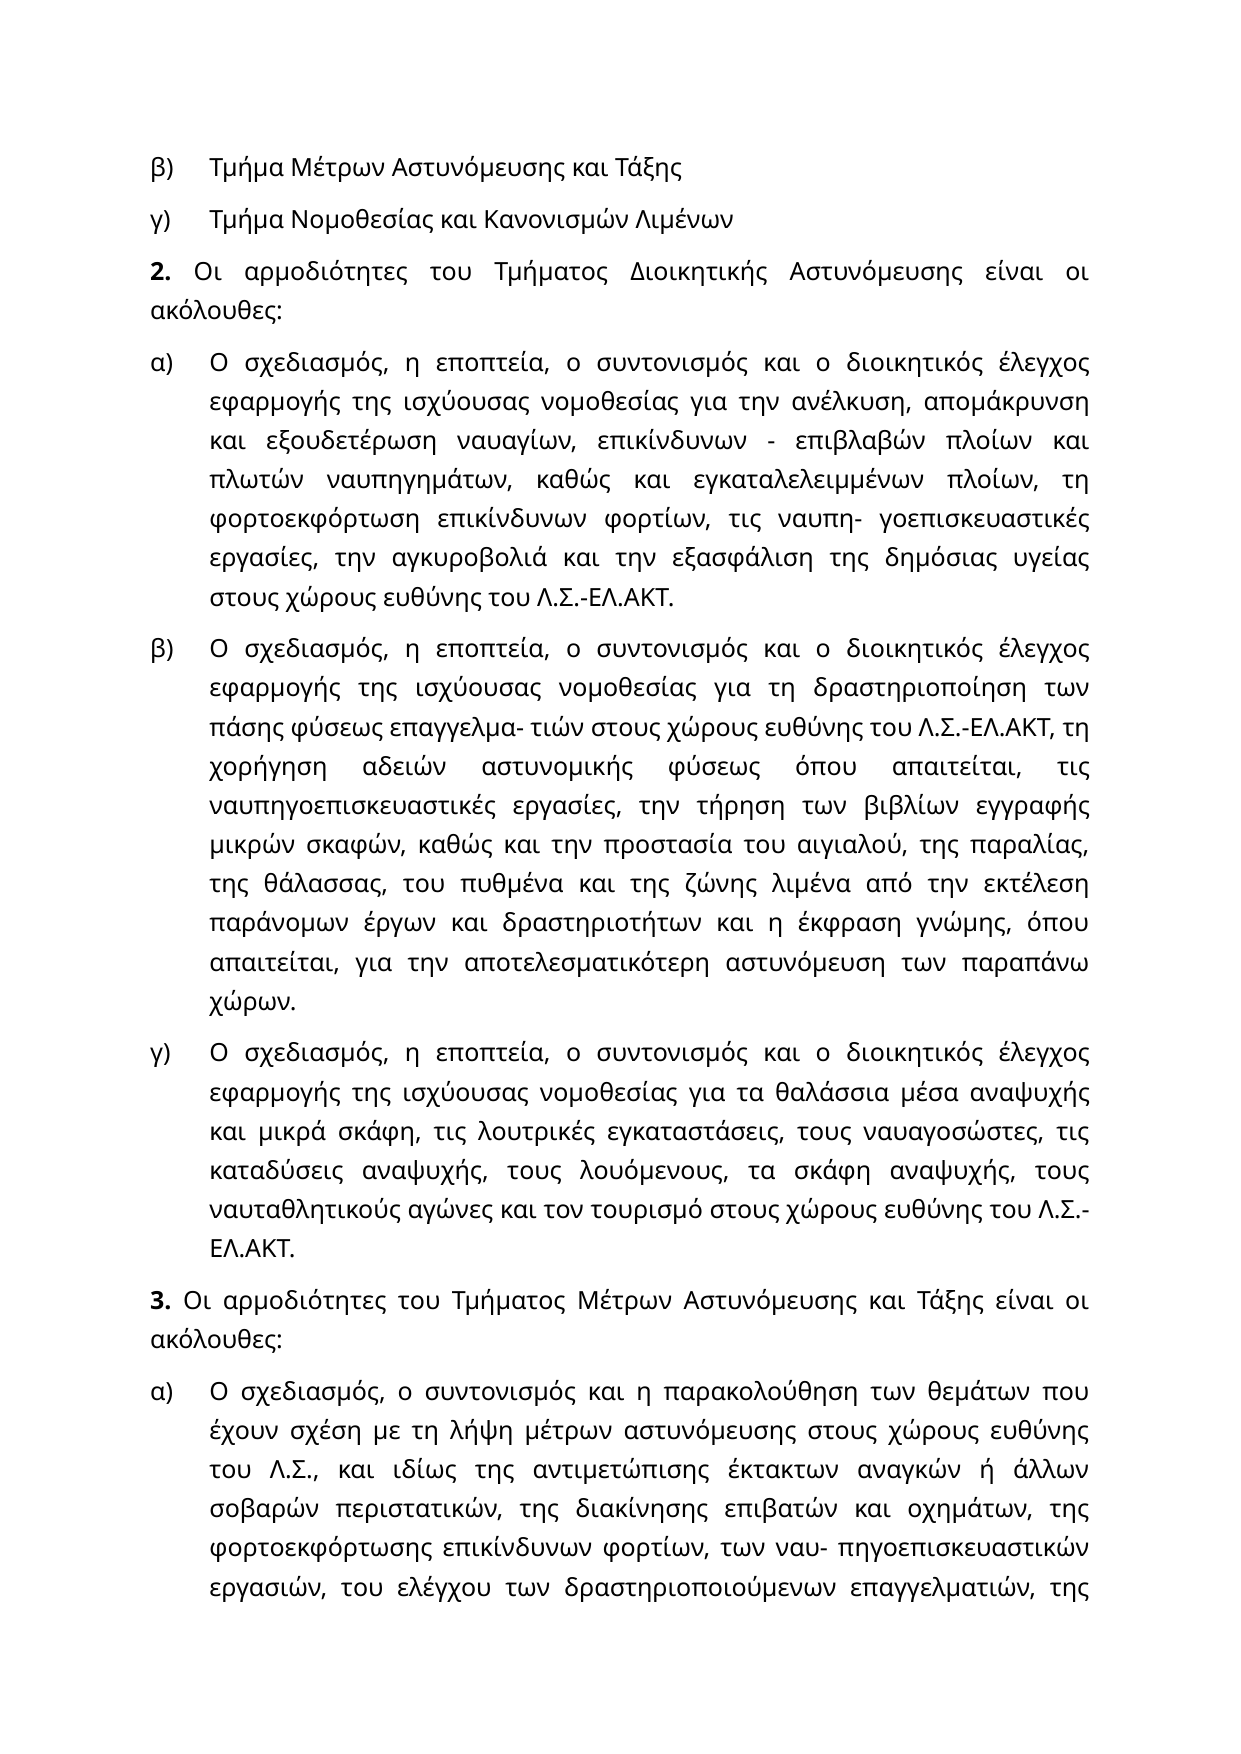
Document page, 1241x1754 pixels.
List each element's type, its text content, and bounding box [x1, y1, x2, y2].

text 3. Οι αρμοδιότητες του Τμήματος Μέτρων Αστυνόμευσης και Τάξης είναι οι ακόλουθες: [150, 1282, 1090, 1356]
list α) Ο σχεδιασμός, ο συντονισμός και η παρακολούθηση των θεμάτων που έχουν σχέση με τη λήψη μέτρων αστυνόμευσης στους χώρους ευθύνης του Λ.Σ., και ιδίως της αντιμετώπισης έκτακτων αναγκών ή άλλων σοβαρών περιστατικών, της διακίνησης επιβατών και οχημάτων, της φορτοεκφόρτωσης επικίνδυνων φορτίων, των ναυ- πηγοεπισκευαστικών εργασιών, του ελέγχου των δραστηριοποιούμενων επαγγελματιών, της [150, 1373, 1090, 1603]
list β) Ο σχεδιασμός, η εποπτεία, ο συντονισμός και ο διοικητικός έλεγχος εφαρμογής της ισχύουσας νομοθεσίας για τη δραστηριοποίηση των πάσης φύσεως επαγγελμα- τιών στους χώρους ευθύνης του Λ.Σ.-ΕΛ.ΑΚΤ, τη χορήγηση αδειών αστυνομικής φύσεως όπου απαιτείται, τις ναυπηγοεπισκευαστικές εργασίες, την τήρηση των βιβλίων εγγραφής μικρών σκαφών, καθώς και την προστασία του αιγιαλού, της παραλίας, της θάλασσας, του πυθμένα και της ζώνης λιμένα από την εκτέλεση παράνομων έργων και δραστηριοτήτων και η έκφραση γνώμης, όπου απαιτείται, για την αποτελεσματικότερη αστυνόμευση των παραπάνω χώρων. [150, 631, 1090, 1017]
list α) Ο σχεδιασμός, η εποπτεία, ο συντονισμός και ο διοικητικός έλεγχος εφαρμογής της ισχύουσας νομοθεσίας για την ανέλκυση, απομάκρυνση και εξουδετέρωση ναυαγίων, επικίνδυνων - επιβλαβών πλοίων και πλωτών ναυπηγημάτων, καθώς και εγκαταλελειμμένων πλοίων, τη φορτοεκφόρτωση επικίνδυνων φορτίων, τις ναυπη- γοεπισκευαστικές εργασίες, την αγκυροβολιά και την εξασφάλιση της δημόσιας υγείας στους χώρους ευθύνης του Λ.Σ.-ΕΛ.ΑΚΤ. [150, 344, 1090, 613]
list γ) Ο σχεδιασμός, η εποπτεία, ο συντονισμός και ο διοικητικός έλεγχος εφαρμογής της ισχύουσας νομοθεσίας για τα θαλάσσια μέσα αναψυχής και μικρά σκάφη, τις λουτρικές εγκαταστάσεις, τους ναυαγοσώστες, τις καταδύσεις αναψυχής, τους λουόμενους, τα σκάφη αναψυχής, τους ναυταθλητικούς αγώνες και τον τουρισμό στους χώρους ευθύνης του Λ.Σ.-ΕΛ.ΑΚΤ. [150, 1035, 1090, 1265]
list β) Τμήμα Μέτρων Αστυνόμευσης και Τάξης [150, 150, 1090, 184]
text 2. Οι αρμοδιότητες του Τμήματος Διοικητικής Αστυνόμευσης είναι οι ακόλουθες: [150, 253, 1090, 327]
list γ) Τμήμα Νομοθεσίας και Κανονισμών Λιμένων [150, 202, 1090, 236]
